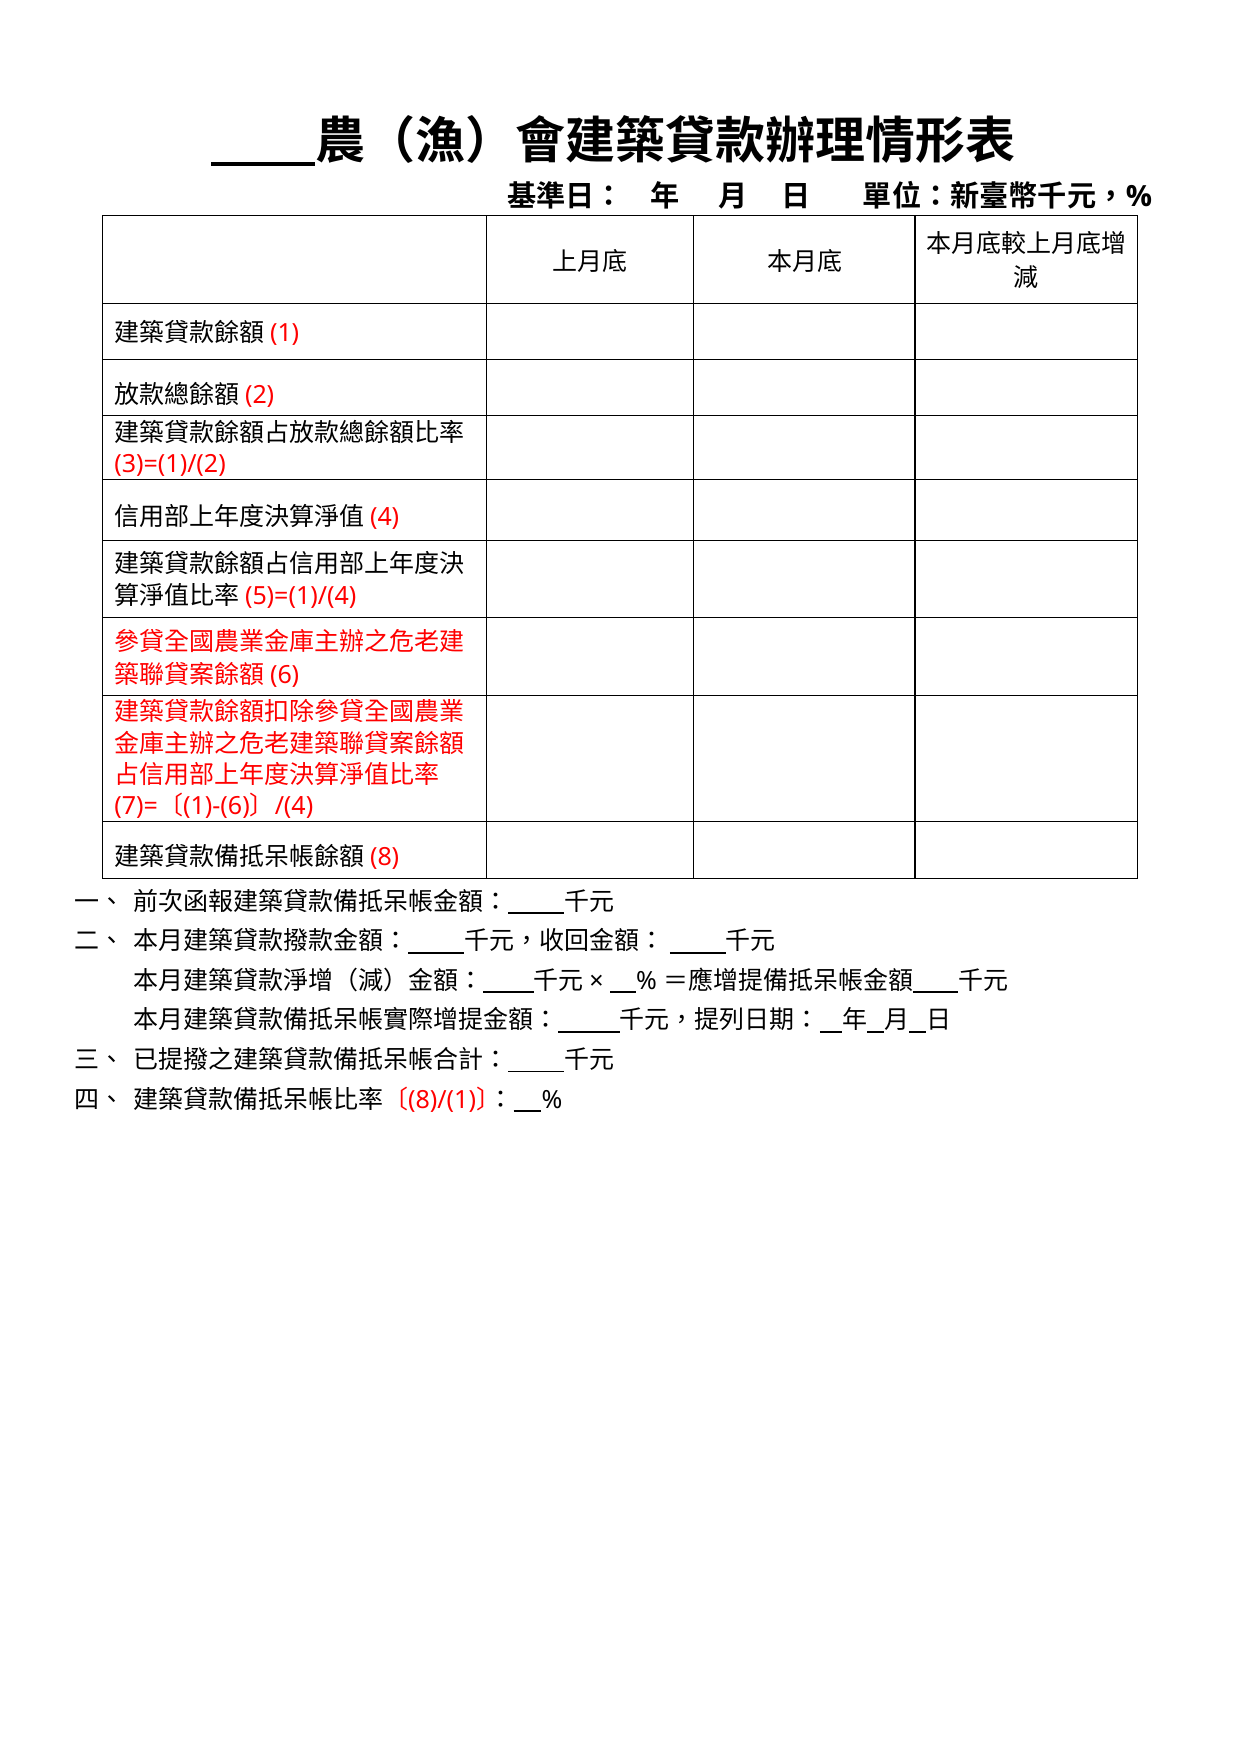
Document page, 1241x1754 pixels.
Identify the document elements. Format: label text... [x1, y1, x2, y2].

table_cell [916, 822, 1137, 877]
table_cell [487, 541, 693, 617]
table_cell [694, 304, 914, 359]
text 基準日： 年 月 日 單位：新臺幣千元，% [74, 173, 1152, 215]
table_cell 建築貸款餘額扣除參貸全國農業金庫主辦之危老建築聯貸案餘額占信用部上年度決算淨值比率 (7)=〔(1)-(6)〕/(4) [103, 696, 486, 821]
table_header 本月底 [694, 216, 914, 303]
table_cell [916, 360, 1137, 415]
table_cell 參貸全國農業金庫主辦之危老建築聯貸案餘額 (6) [103, 618, 486, 695]
table_cell 信用部上年度決算淨值 (4) [103, 480, 486, 540]
table_cell [487, 480, 693, 540]
list 已提撥之建築貸款備抵呆帳合計： 千元 [74, 1037, 1152, 1076]
table_cell [694, 822, 914, 877]
table_cell [487, 416, 693, 479]
text 農（漁）會建築貸款辦理情形表 [74, 100, 1152, 173]
table_cell 建築貸款備抵呆帳餘額 (8) [103, 822, 486, 877]
list 前次函報建築貸款備抵呆帳金額： 千元 [74, 878, 1152, 918]
table_cell [694, 541, 914, 617]
table_cell [487, 822, 693, 877]
table_cell [694, 360, 914, 415]
list 建築貸款備抵呆帳比率〔(8)/(1)〕： % [74, 1076, 1152, 1116]
table_header 上月底 [487, 216, 693, 303]
table_cell [694, 416, 914, 479]
text 本月建築貸款淨增（減）金額： 千元 × % ＝應增提備抵呆帳金額 千元 [133, 958, 1152, 997]
table_cell 建築貸款餘額占放款總餘額比率(3)=(1)/(2) [103, 416, 486, 479]
list 本月建築貸款撥款金額： 千元，收回金額： 千元 [74, 918, 1152, 958]
table_header [103, 216, 486, 303]
table_cell [487, 360, 693, 415]
table_cell [916, 416, 1137, 479]
table_cell [694, 480, 914, 540]
table_cell [487, 696, 693, 821]
table_cell 建築貸款餘額 (1) [103, 304, 486, 359]
table_cell [694, 696, 914, 821]
table_cell [916, 696, 1137, 821]
table_cell [487, 618, 693, 695]
table_cell [916, 304, 1137, 359]
table_cell [487, 304, 693, 359]
table_cell [694, 618, 914, 695]
text 本月建築貸款備抵呆帳實際增提金額： 千元，提列日期： 年 月 日 [133, 997, 1152, 1037]
table_cell [916, 541, 1137, 617]
table_header 本月底較上月底增減 [916, 216, 1137, 303]
table_cell [916, 618, 1137, 695]
table_cell 建築貸款餘額占信用部上年度決算淨值比率 (5)=(1)/(4) [103, 541, 486, 617]
table_cell 放款總餘額 (2) [103, 360, 486, 415]
table_cell [916, 480, 1137, 540]
